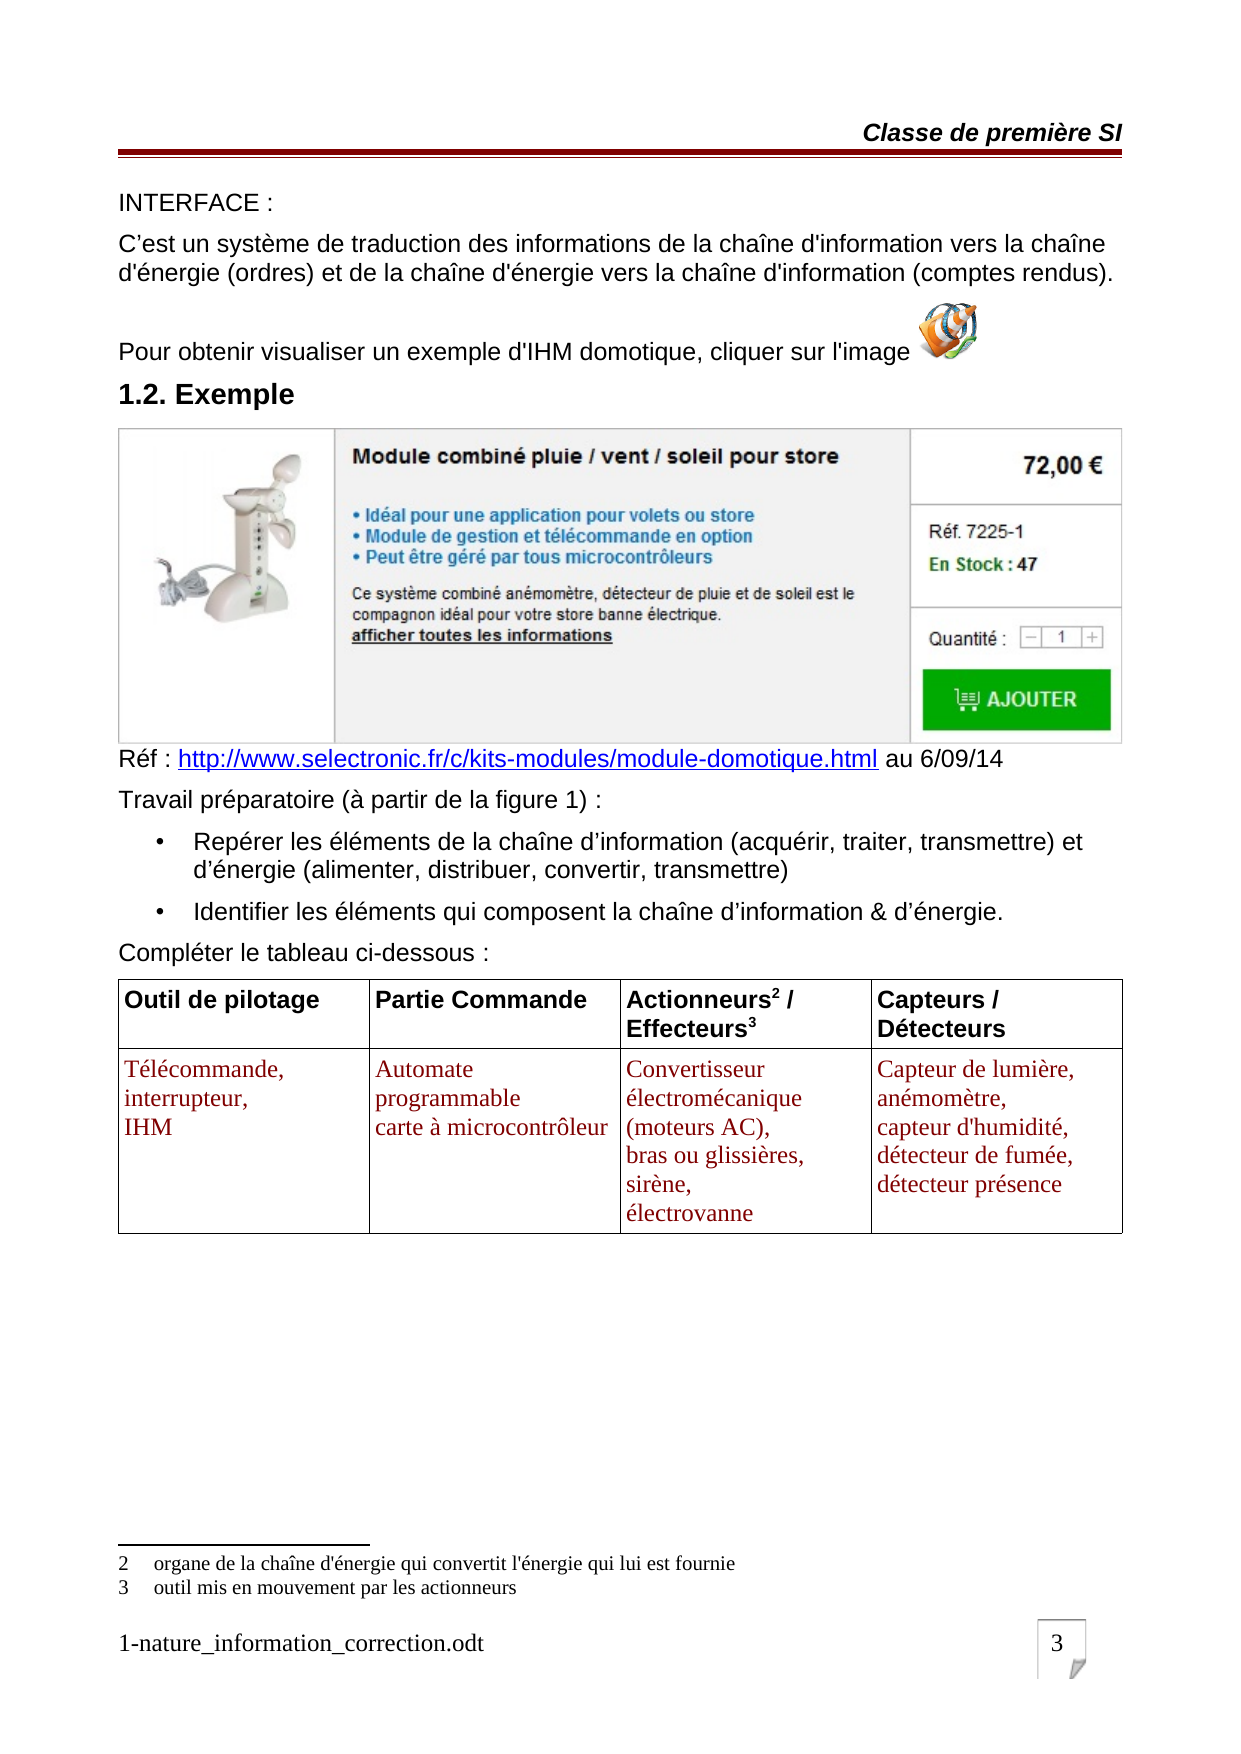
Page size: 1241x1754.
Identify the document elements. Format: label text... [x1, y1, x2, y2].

text Pour obtenir visualiser un exemple d'IHM domotique, cliquer sur l'image [118, 299, 1122, 365]
text C’est un système de traduction des informations de la chaîne d'information vers la chaîne d'énergie (ordres) et de la chaîne d'énergie vers la chaîne d'information (comptes rendus). [118, 229, 1122, 287]
text INTERFACE : [118, 188, 1122, 217]
text Compléter le tableau ci-dessous : [118, 938, 1122, 967]
text Travail préparatoire (à partir de la figure 1) : [118, 785, 1122, 814]
list Identifier les éléments qui composent la chaîne d’information & d’énergie. [156, 897, 1122, 926]
picture [118, 428, 1123, 744]
subtitle 1.2. Exemple [118, 377, 1122, 411]
text Réf : http://www.selectronic.fr/c/kits-modules/module-domotique.html au 6/09/14 [118, 744, 1122, 773]
table_header Capteurs / Détecteurs [872, 980, 1122, 1048]
list Repérer les éléments de la chaîne d’information (acquérir, traiter, transmettre) et d’énergie (alimenter, distribuer, convertir, transmettre) [156, 827, 1122, 884]
table_header Outil de pilotage [119, 980, 369, 1048]
table_cell Télécommande, interrupteur, IHM [119, 1049, 369, 1232]
table_cell Automate programmable carte à microcontrôleur [370, 1049, 620, 1232]
table_header Partie Commande [370, 980, 620, 1048]
table_header Actionneurs / Effecteurs [621, 980, 871, 1048]
picture [918, 299, 980, 360]
table_cell Capteur de lumière, anémomètre, capteur d'humidité, détecteur de fumée, détecteur présence [872, 1049, 1122, 1232]
table_cell Convertisseur électromécanique (moteurs AC), bras ou glissières, sirène, électrovanne [621, 1049, 871, 1232]
